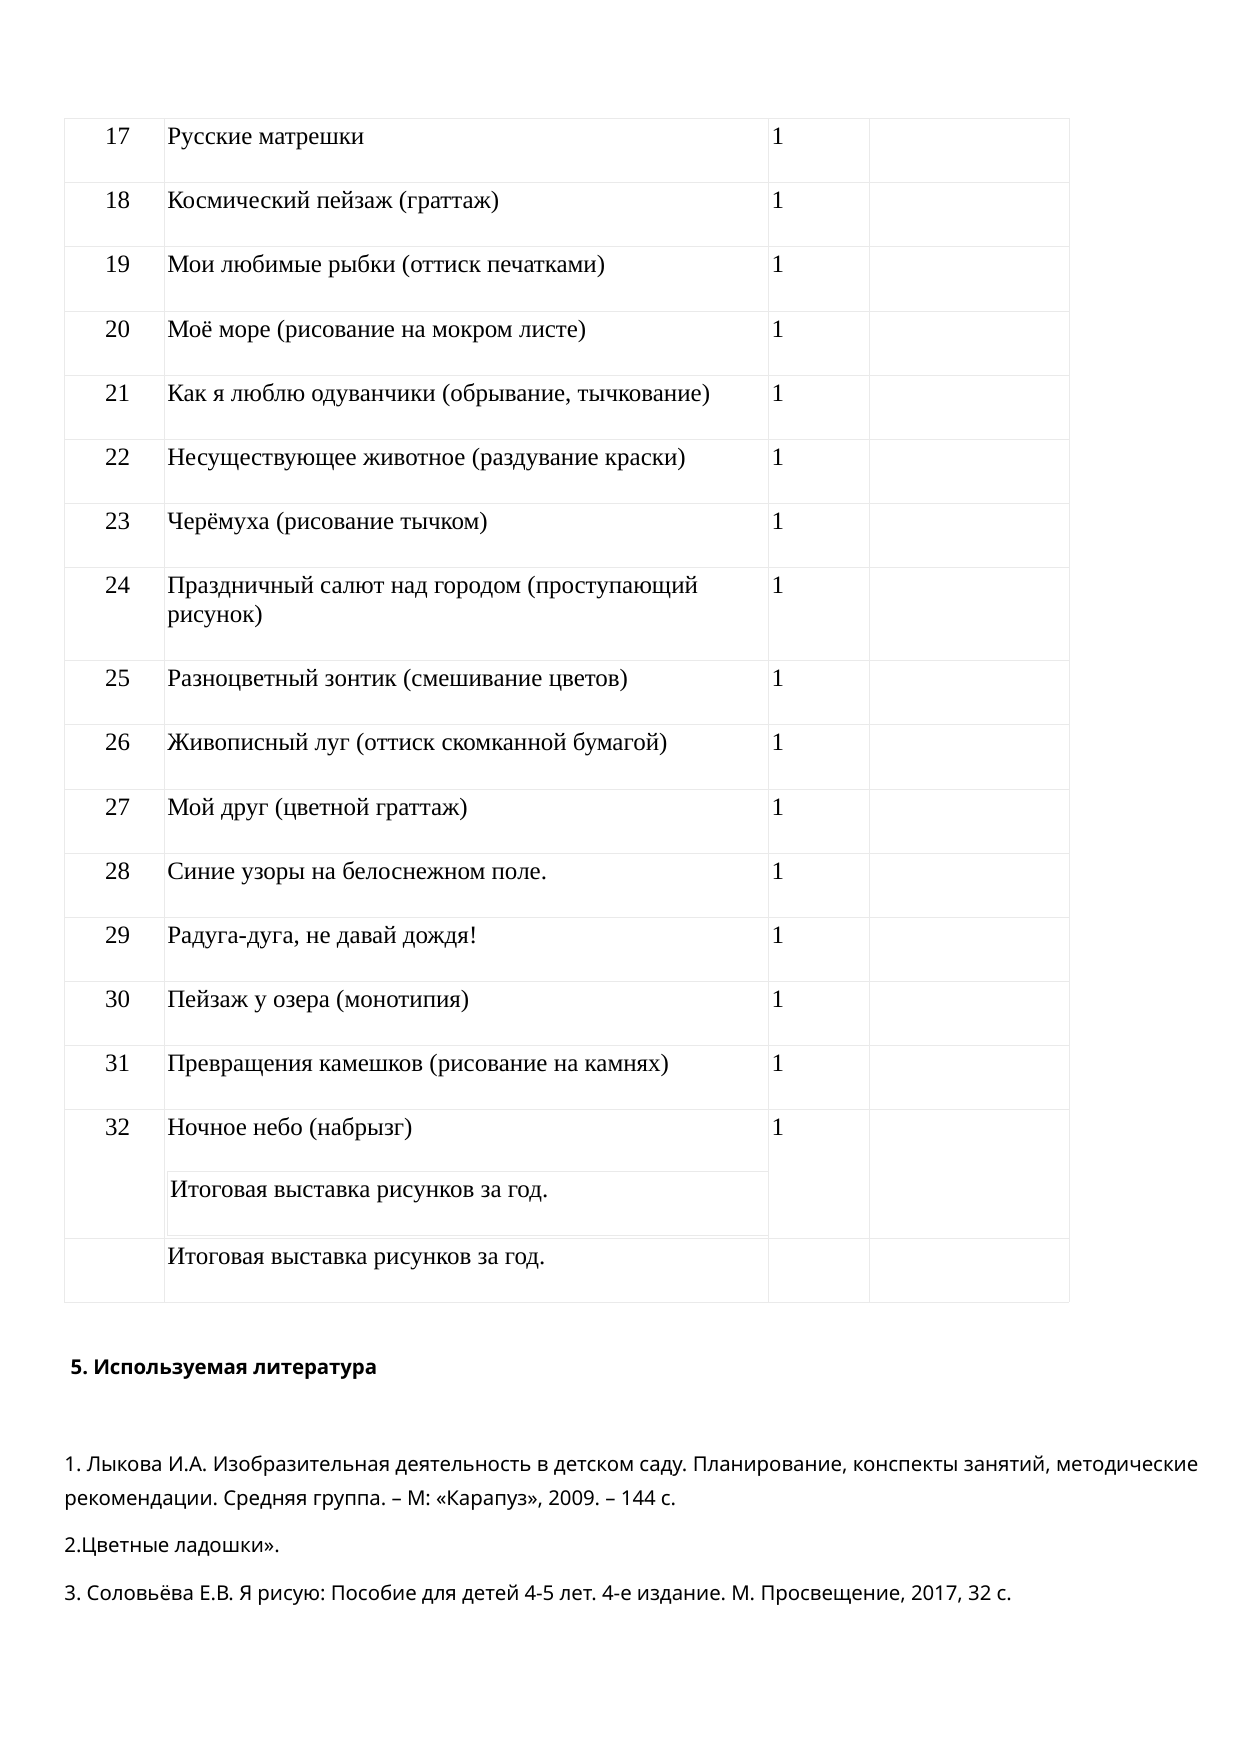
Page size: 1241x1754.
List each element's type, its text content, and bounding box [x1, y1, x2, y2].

text 1. Лыкова И.А. Изобразительная деятельность в детском саду. Планирование, конспекты занятий, методические рекомендации. Средняя группа. – М: «Карапуз», 2009. – 144 с. [64, 1450, 1198, 1511]
table_cell 1 [769, 440, 869, 503]
text 3. Соловьёва Е.В. Я рисую: Пособие для детей 4-5 лет. 4-е издание. М. Просвещение, 2017, 32 с. [64, 1579, 1198, 1607]
table_cell [870, 918, 1069, 981]
table_cell 1 [769, 1046, 869, 1109]
table_cell [870, 312, 1069, 375]
table_cell 20 [65, 312, 164, 375]
table_cell Радуга-дуга, не давай дождя! [165, 918, 768, 981]
table_cell 1 [769, 661, 869, 724]
table_cell Итоговая выставка рисунков за год. [165, 1239, 768, 1302]
text 2.Цветные ладошки». [64, 1531, 1198, 1559]
table_cell 31 [65, 1046, 164, 1109]
table_cell 21 [65, 376, 164, 439]
table_cell 1 [769, 312, 869, 375]
table_cell 1 [769, 982, 869, 1045]
table_cell 28 [65, 854, 164, 917]
table_cell 32 [65, 1110, 164, 1238]
table_header Итоговая выставка рисунков за год. [168, 1172, 768, 1235]
table_cell [870, 1239, 1069, 1302]
table_cell 24 [65, 568, 164, 660]
table_cell [870, 661, 1069, 724]
table_cell [870, 119, 1069, 182]
table_cell [870, 183, 1069, 246]
table_cell Живописный луг (оттиск скомканной бумагой) [165, 725, 768, 788]
table_cell 1 [769, 725, 869, 788]
table_cell Пейзаж у озера (монотипия) [165, 982, 768, 1045]
table_cell 25 [65, 661, 164, 724]
table_cell 1 [769, 1110, 869, 1238]
table_cell 30 [65, 982, 164, 1045]
table_cell Как я люблю одуванчики (обрывание, тычкование) [165, 376, 768, 439]
table_cell 1 [769, 376, 869, 439]
table_cell [870, 1110, 1069, 1238]
table_cell 1 [769, 183, 869, 246]
table_cell [870, 376, 1069, 439]
table_cell Синие узоры на белоснежном поле. [165, 854, 768, 917]
table_cell 26 [65, 725, 164, 788]
table_cell 29 [65, 918, 164, 981]
table_cell 18 [65, 183, 164, 246]
table_cell [769, 1239, 869, 1302]
table_cell 27 [65, 790, 164, 853]
table_cell Космический пейзаж (граттаж) [165, 183, 768, 246]
table_cell [870, 440, 1069, 503]
table_cell [870, 247, 1069, 311]
table_cell Ночное небо (набрызг) [165, 1110, 768, 1238]
table_cell 1 [769, 119, 869, 182]
table_cell [870, 982, 1069, 1045]
table_cell [870, 725, 1069, 788]
table_cell Мой друг (цветной граттаж) [165, 790, 768, 853]
table_cell Мои любимые рыбки (оттиск печатками) [165, 247, 768, 311]
table_cell Моё море (рисование на мокром листе) [165, 312, 768, 375]
table_cell 23 [65, 504, 164, 567]
table_cell 19 [65, 247, 164, 311]
table_cell 1 [769, 568, 869, 660]
table_cell 1 [769, 790, 869, 853]
text 5. Используемая литература [64, 1351, 1198, 1381]
table_cell [65, 1239, 164, 1302]
table_cell 22 [65, 440, 164, 503]
table_cell 1 [769, 504, 869, 567]
table_cell [870, 1046, 1069, 1109]
table_cell 1 [769, 247, 869, 311]
table_cell Превращения камешков (рисование на камнях) [165, 1046, 768, 1109]
table_cell Черёмуха (рисование тычком) [165, 504, 768, 567]
table_cell [870, 854, 1069, 917]
table_cell Праздничный салют над городом (проступающий рисунок) [165, 568, 768, 660]
table_cell Русские матрешки [165, 119, 768, 182]
table_cell 17 [65, 119, 164, 182]
table_cell Несуществующее животное (раздувание краски) [165, 440, 768, 503]
table_cell 1 [769, 918, 869, 981]
table_cell [870, 568, 1069, 660]
table_cell Разноцветный зонтик (смешивание цветов) [165, 661, 768, 724]
table_cell [870, 504, 1069, 567]
table_cell 1 [769, 854, 869, 917]
table_cell [870, 790, 1069, 853]
